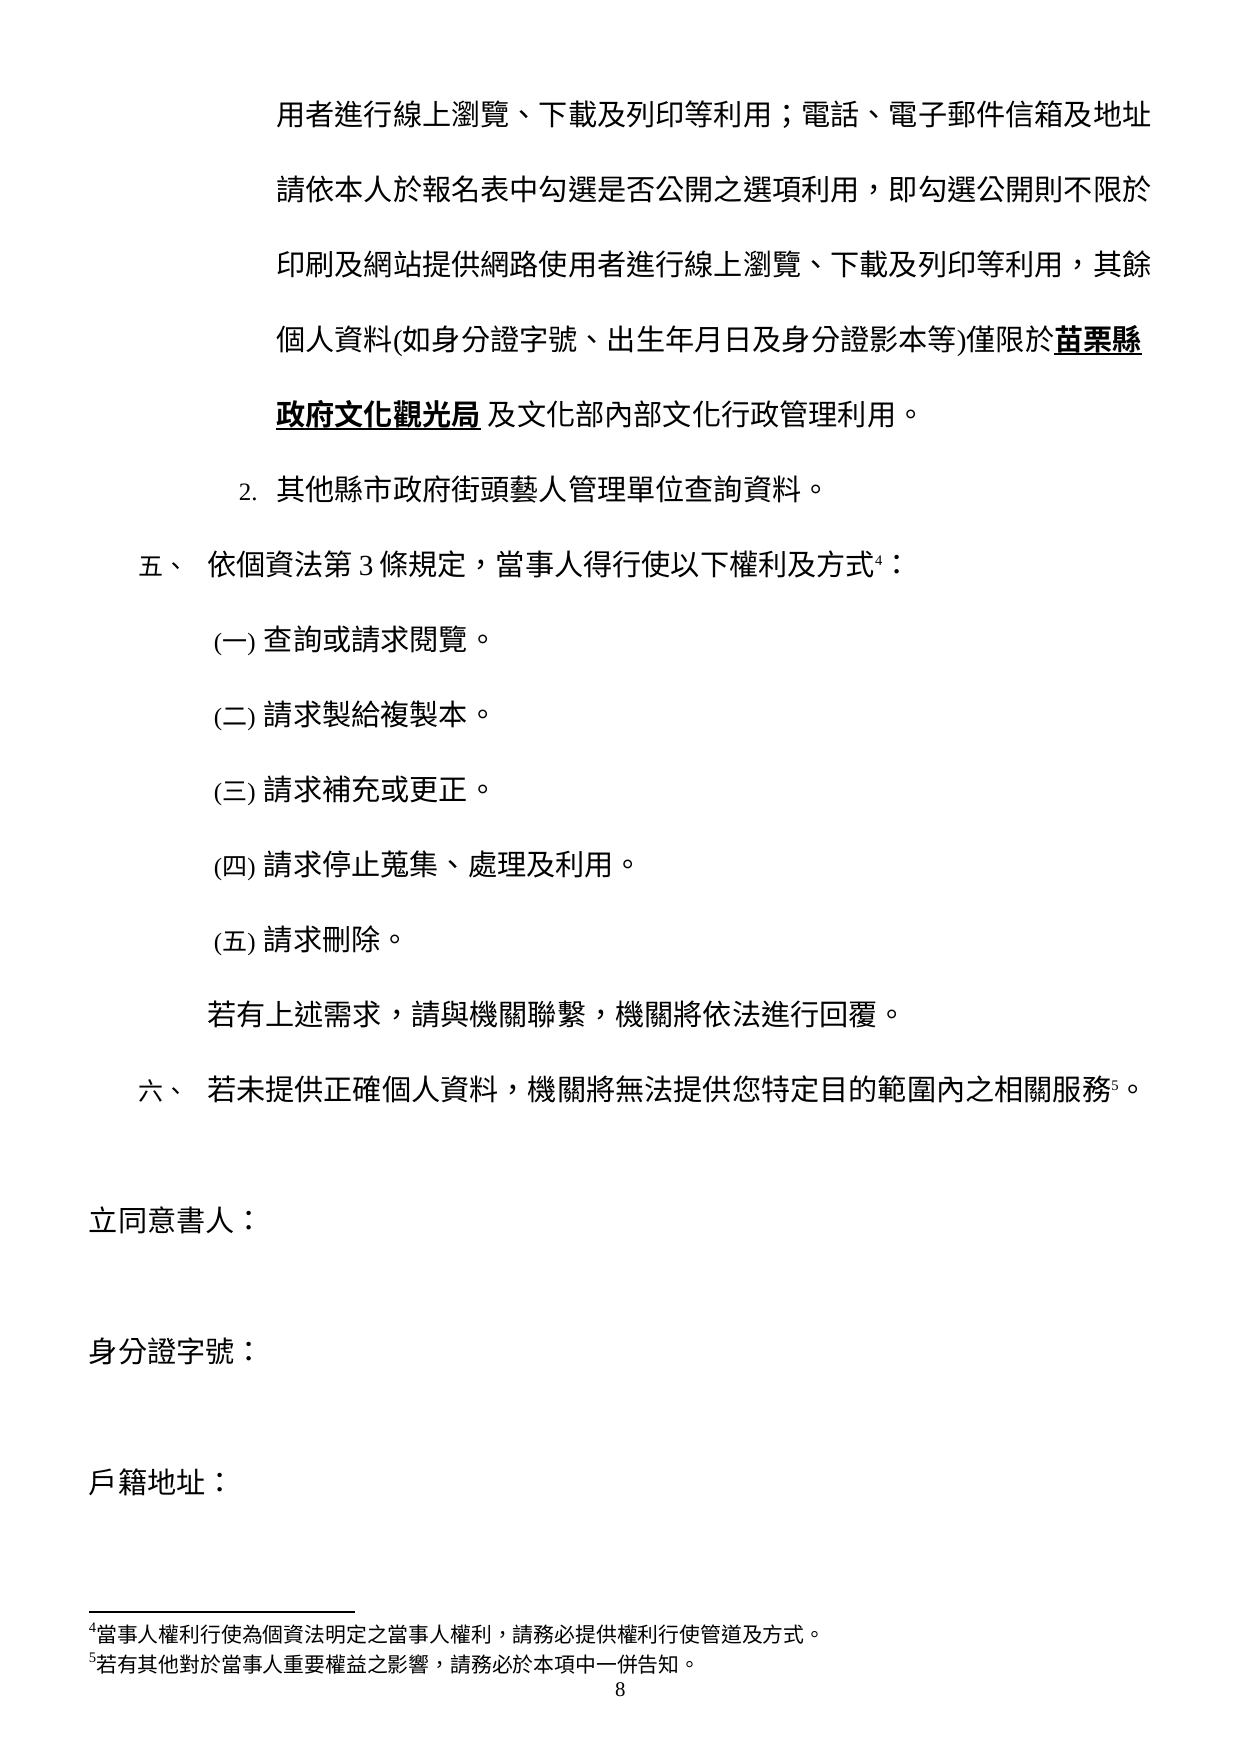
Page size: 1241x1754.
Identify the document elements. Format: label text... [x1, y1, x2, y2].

list 查詢或請求閱覽。 [214, 600, 1152, 675]
text 若有上述需求，請與機關聯繫，機關將依法進行回覆。 [207, 975, 1152, 1050]
list 依個資法第3條規定，當事人得行使以下權利及方式： [139, 525, 1152, 600]
list 請求停止蒐集、處理及利用。 [214, 825, 1152, 900]
list 當事人權利行使為個資法明定之當事人權利，請務必提供權利行使管道及方式。 [89, 1618, 1152, 1648]
list 若有其他對於當事人重要權益之影響，請務必於本項中一併告知。 [89, 1648, 1152, 1678]
list 若未提供正確個人資料，機關將無法提供您特定目的範圍內之相關服務。 [139, 1050, 1152, 1125]
list 用者進行線上瀏覽、下載及列印等利用；電話、電子郵件信箱及地址請依本人於報名表中勾選是否公開之選項利用，即勾選公開則不限於印刷及網站提供網路使用者進行線上瀏覽、下載及列印等利用，其餘個人資料(如身分證字號、出生年月日及身分證影本等)僅限於苗栗縣政府文化觀光局 及文化部內部文化行政管理利用。 [239, 75, 1152, 450]
text 立同意書人： [89, 1181, 1152, 1256]
text 戶籍地址： [89, 1444, 1152, 1519]
list 請求補充或更正。 [214, 750, 1152, 825]
text 身分證字號： [89, 1312, 1152, 1387]
list 請求製給複製本。 [214, 675, 1152, 750]
list 請求刪除。 [214, 900, 1152, 975]
list 其他縣市政府街頭藝人管理單位查詢資料。 [239, 450, 1152, 525]
